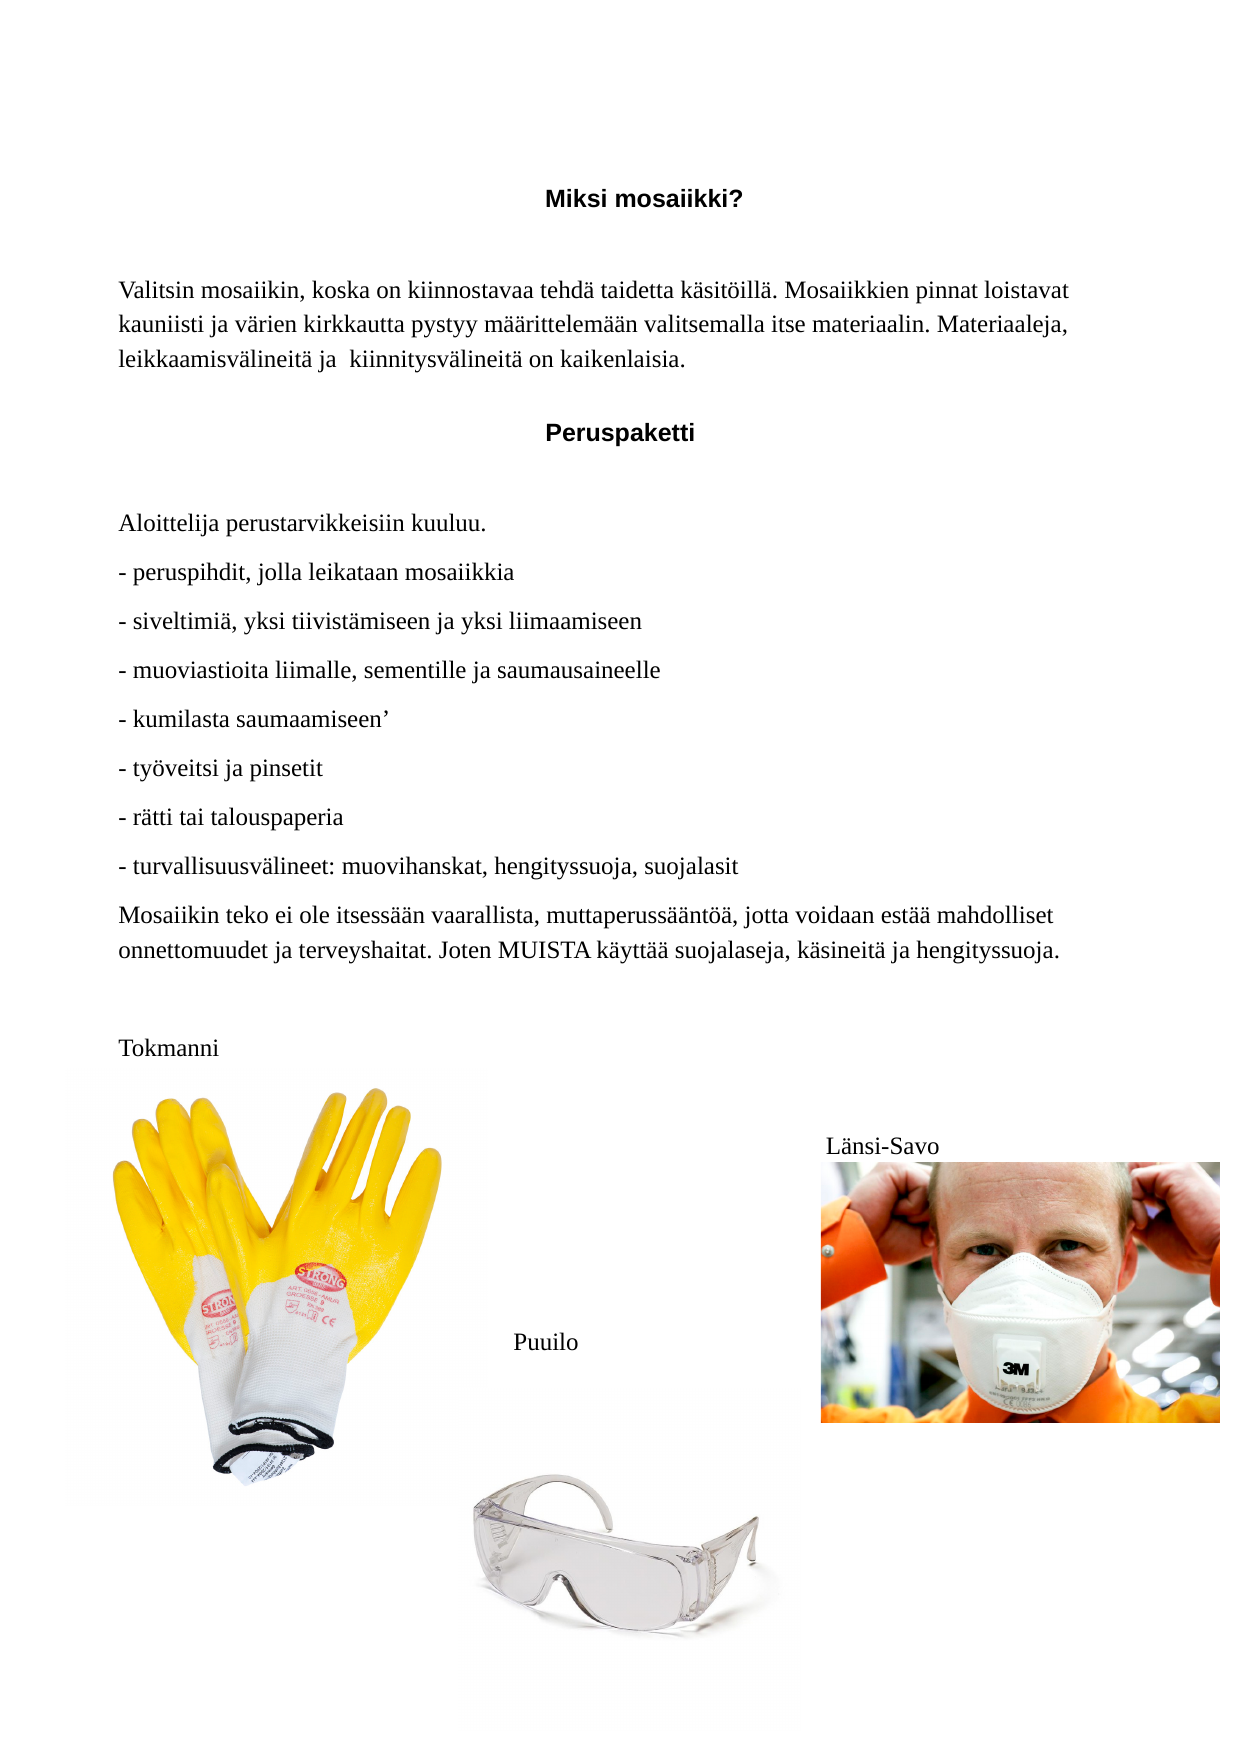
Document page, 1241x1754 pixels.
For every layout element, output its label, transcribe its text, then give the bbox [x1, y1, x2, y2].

text Aloittelija perustarvikkeisiin kuuluu. [118, 508, 1122, 537]
text - kumilasta saumaamiseen’ [118, 704, 1122, 733]
text Länsi-Savo [489, 1131, 1122, 1160]
text Valitsin mosaiikin, koska on kiinnostavaa tehdä taidetta käsitöillä. Mosaiikkien pinnat loistavat kauniisti ja värien kirkkautta pystyy määrittelemään valitsemalla itse materiaalin. Materiaaleja, leikkaamisvälineitä ja kiinnitysvälineitä on kaikenlaisia. [118, 275, 1122, 372]
title Miksi mosaiikki? [118, 184, 1122, 213]
text - muoviastioita liimalle, sementille ja saumausaineelle [118, 655, 1122, 684]
text Tokmanni [118, 1033, 1122, 1062]
text - rätti tai talouspaperia [118, 802, 1122, 831]
text Mosaiikin teko ei ole itsessään vaarallista, muttaperussääntöä, jotta voidaan estää mahdolliset onnettomuudet ja terveyshaitat. Joten MUISTA käyttää suojalaseja, käsineitä ja hengityssuoja. [118, 901, 1122, 964]
text - siveltimiä, yksi tiivistämiseen ja yksi liimaamiseen [118, 606, 1122, 635]
picture [820, 1162, 1220, 1423]
text - turvallisuusvälineet: muovihanskat, hengityssuoja, suojalasit [118, 851, 1122, 880]
text - työveitsi ja pinsetit [118, 753, 1122, 782]
picture [65, 1068, 801, 1731]
title Peruspaketti [118, 418, 1122, 446]
text - peruspihdit, jolla leikataan mosaiikkia [118, 557, 1122, 586]
text Puuilo [489, 1327, 820, 1356]
